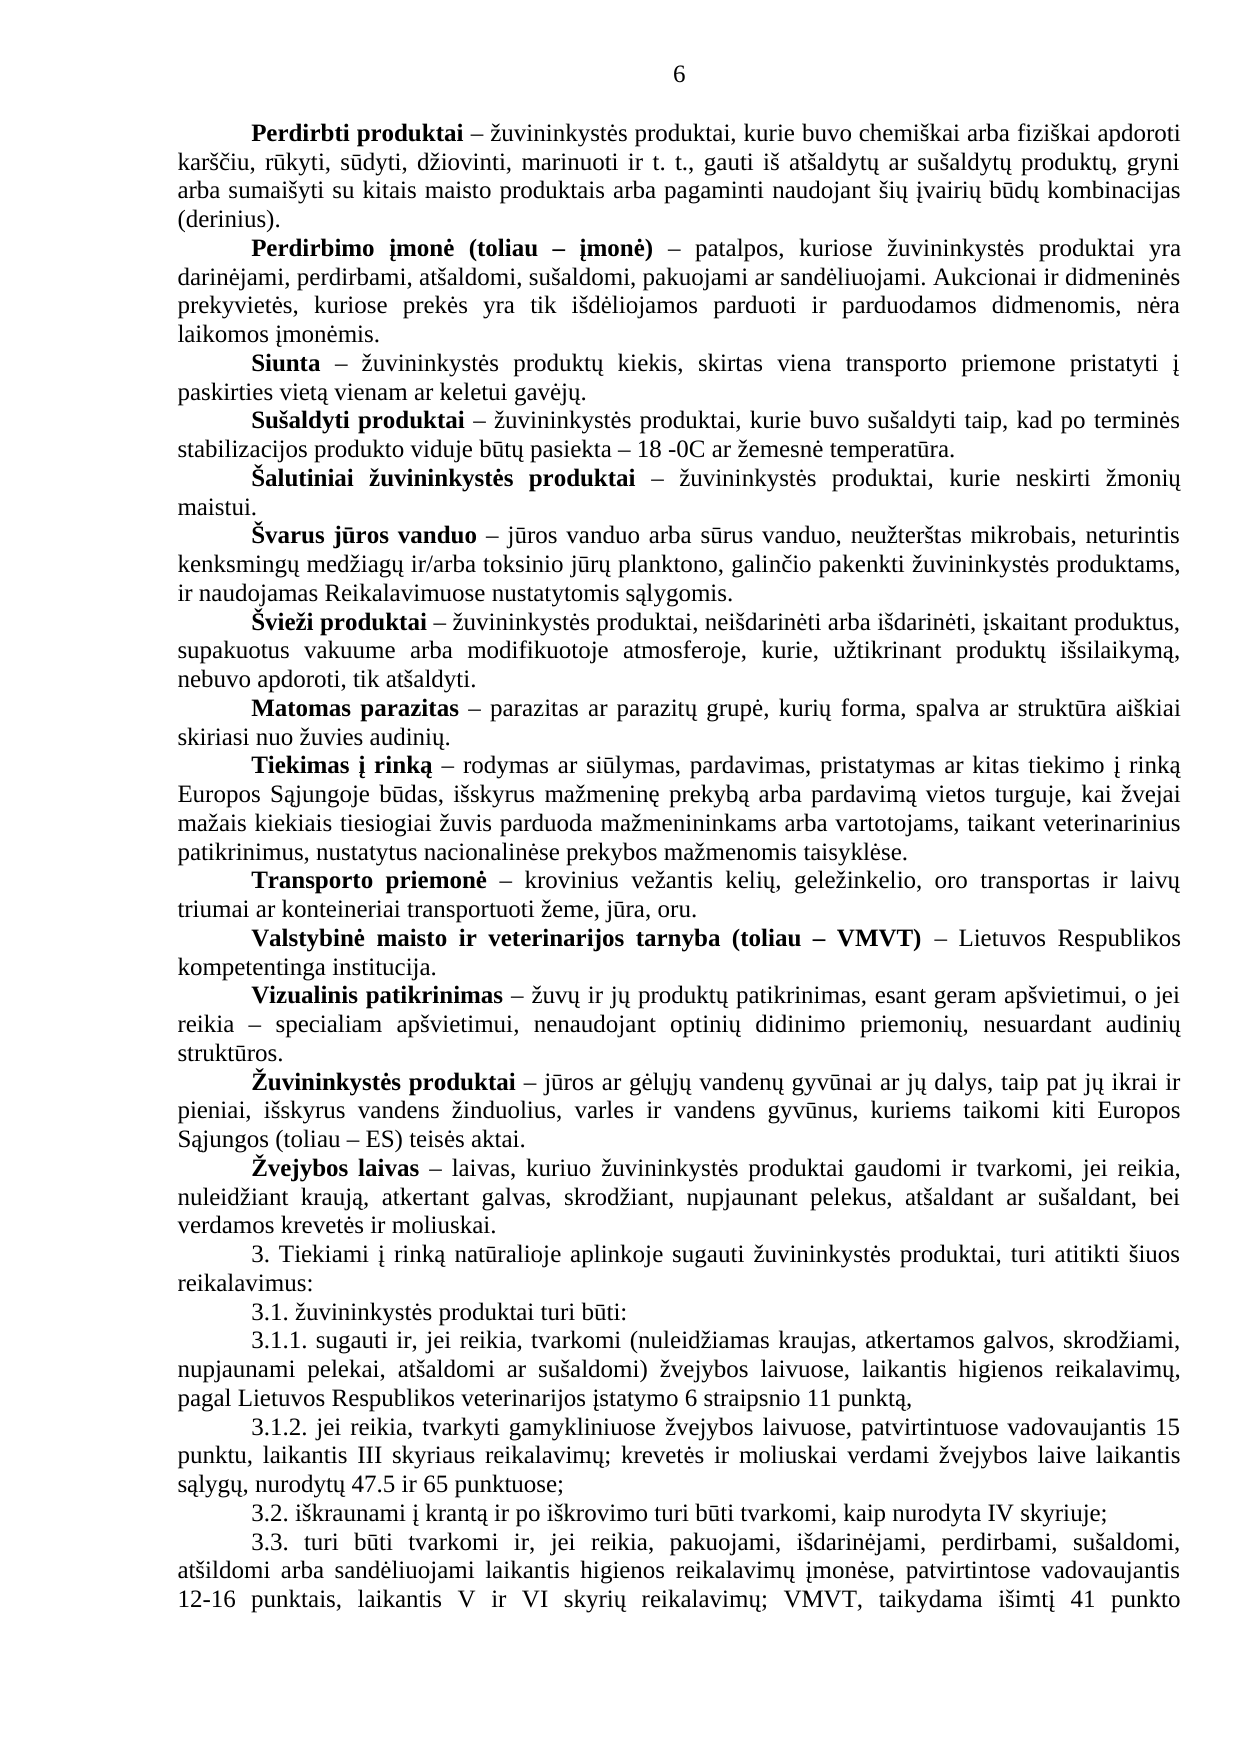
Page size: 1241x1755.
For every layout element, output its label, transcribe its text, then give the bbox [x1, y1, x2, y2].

text Šalutiniai žuvininkystės produktai – žuvininkystės produktai, kurie neskirti žmonių maistui. [177, 463, 1181, 521]
text Švarus jūros vanduo – jūros vanduo arba sūrus vanduo, neužterštas mikrobais, neturintis kenksmingų medžiagų ir/arba toksinio jūrų planktono, galinčio pakenkti žuvininkystės produktams, ir naudojamas Reikalavimuose nustatytomis sąlygomis. [177, 521, 1181, 607]
text 3.1.1. sugauti ir, jei reikia, tvarkomi (nuleidžiamas kraujas, atkertamos galvos, skrodžiami, nupjaunami pelekai, atšaldomi ar sušaldomi) žvejybos laivuose, laikantis higienos reikalavimų, pagal Lietuvos Respublikos veterinarijos įstatymo 6 straipsnio 11 punktą, [177, 1326, 1181, 1412]
text 3.3. turi būti tvarkomi ir, jei reikia, pakuojami, išdarinėjami, perdirbami, sušaldomi, atšildomi arba sandėliuojami laikantis higienos reikalavimų įmonėse, patvirtintose vadovaujantis 12-16 punktais, laikantis V ir VI skyrių reikalavimų; VMVT, taikydama išimtį 41 punkto [177, 1527, 1181, 1613]
text 3.1. žuvininkystės produktai turi būti: [177, 1297, 1181, 1326]
text Perdirbti produktai – žuvininkystės produktai, kurie buvo chemiškai arba fiziškai apdoroti karščiu, rūkyti, sūdyti, džiovinti, marinuoti ir t. t., gauti iš atšaldytų ar sušaldytų produktų, gryni arba sumaišyti su kitais maisto produktais arba pagaminti naudojant šių įvairių būdų kombinacijas (derinius). [177, 118, 1181, 233]
text 3.2. iškraunami į krantą ir po iškrovimo turi būti tvarkomi, kaip nurodyta IV skyriuje; [177, 1498, 1181, 1527]
text Perdirbimo įmonė (toliau – įmonė) – patalpos, kuriose žuvininkystės produktai yra darinėjami, perdirbami, atšaldomi, sušaldomi, pakuojami ar sandėliuojami. Aukcionai ir didmeninės prekyvietės, kuriose prekės yra tik išdėliojamos parduoti ir parduodamos didmenomis, nėra laikomos įmonėmis. [177, 233, 1181, 348]
text Tiekimas į rinką – rodymas ar siūlymas, pardavimas, pristatymas ar kitas tiekimo į rinką Europos Sąjungoje būdas, išskyrus mažmeninę prekybą arba pardavimą vietos turguje, kai žvejai mažais kiekiais tiesiogiai žuvis parduoda mažmenininkams arba vartotojams, taikant veterinarinius patikrinimus, nustatytus nacionalinėse prekybos mažmenomis taisyklėse. [177, 751, 1181, 866]
text Žuvininkystės produktai – jūros ar gėlųjų vandenų gyvūnai ar jų dalys, taip pat jų ikrai ir pieniai, išskyrus vandens žinduolius, varles ir vandens gyvūnus, kuriems taikomi kiti Europos Sąjungos (toliau – ES) teisės aktai. [177, 1067, 1181, 1153]
text Sušaldyti produktai – žuvininkystės produktai, kurie buvo sušaldyti taip, kad po terminės stabilizacijos produkto viduje būtų pasiekta – 18 -0C ar žemesnė temperatūra. [177, 406, 1181, 463]
text Vizualinis patikrinimas – žuvų ir jų produktų patikrinimas, esant geram apšvietimui, o jei reikia – specialiam apšvietimui, nenaudojant optinių didinimo priemonių, nesuardant audinių struktūros. [177, 981, 1181, 1067]
text Švieži produktai – žuvininkystės produktai, neišdarinėti arba išdarinėti, įskaitant produktus, supakuotus vakuume arba modifikuotoje atmosferoje, kurie, užtikrinant produktų išsilaikymą, nebuvo apdoroti, tik atšaldyti. [177, 607, 1181, 693]
text Matomas parazitas – parazitas ar parazitų grupė, kurių forma, spalva ar struktūra aiškiai skiriasi nuo žuvies audinių. [177, 693, 1181, 751]
text Siunta – žuvininkystės produktų kiekis, skirtas viena transporto priemone pristatyti į paskirties vietą vienam ar keletui gavėjų. [177, 348, 1181, 406]
text 3. Tiekiami į rinką natūralioje aplinkoje sugauti žuvininkystės produktai, turi atitikti šiuos reikalavimus: [177, 1239, 1181, 1297]
text Valstybinė maisto ir veterinarijos tarnyba (toliau – VMVT) – Lietuvos Respublikos kompetentinga institucija. [177, 923, 1181, 981]
text Transporto priemonė – krovinius vežantis kelių, geležinkelio, oro transportas ir laivų triumai ar konteineriai transportuoti žeme, jūra, oru. [177, 866, 1181, 923]
text 3.1.2. jei reikia, tvarkyti gamykliniuose žvejybos laivuose, patvirtintuose vadovaujantis 15 punktu, laikantis III skyriaus reikalavimų; krevetės ir moliuskai verdami žvejybos laive laikantis sąlygų, nurodytų 47.5 ir 65 punktuose; [177, 1412, 1181, 1498]
text Žvejybos laivas – laivas, kuriuo žuvininkystės produktai gaudomi ir tvarkomi, jei reikia, nuleidžiant kraują, atkertant galvas, skrodžiant, nupjaunant pelekus, atšaldant ar sušaldant, bei verdamos krevetės ir moliuskai. [177, 1153, 1181, 1239]
